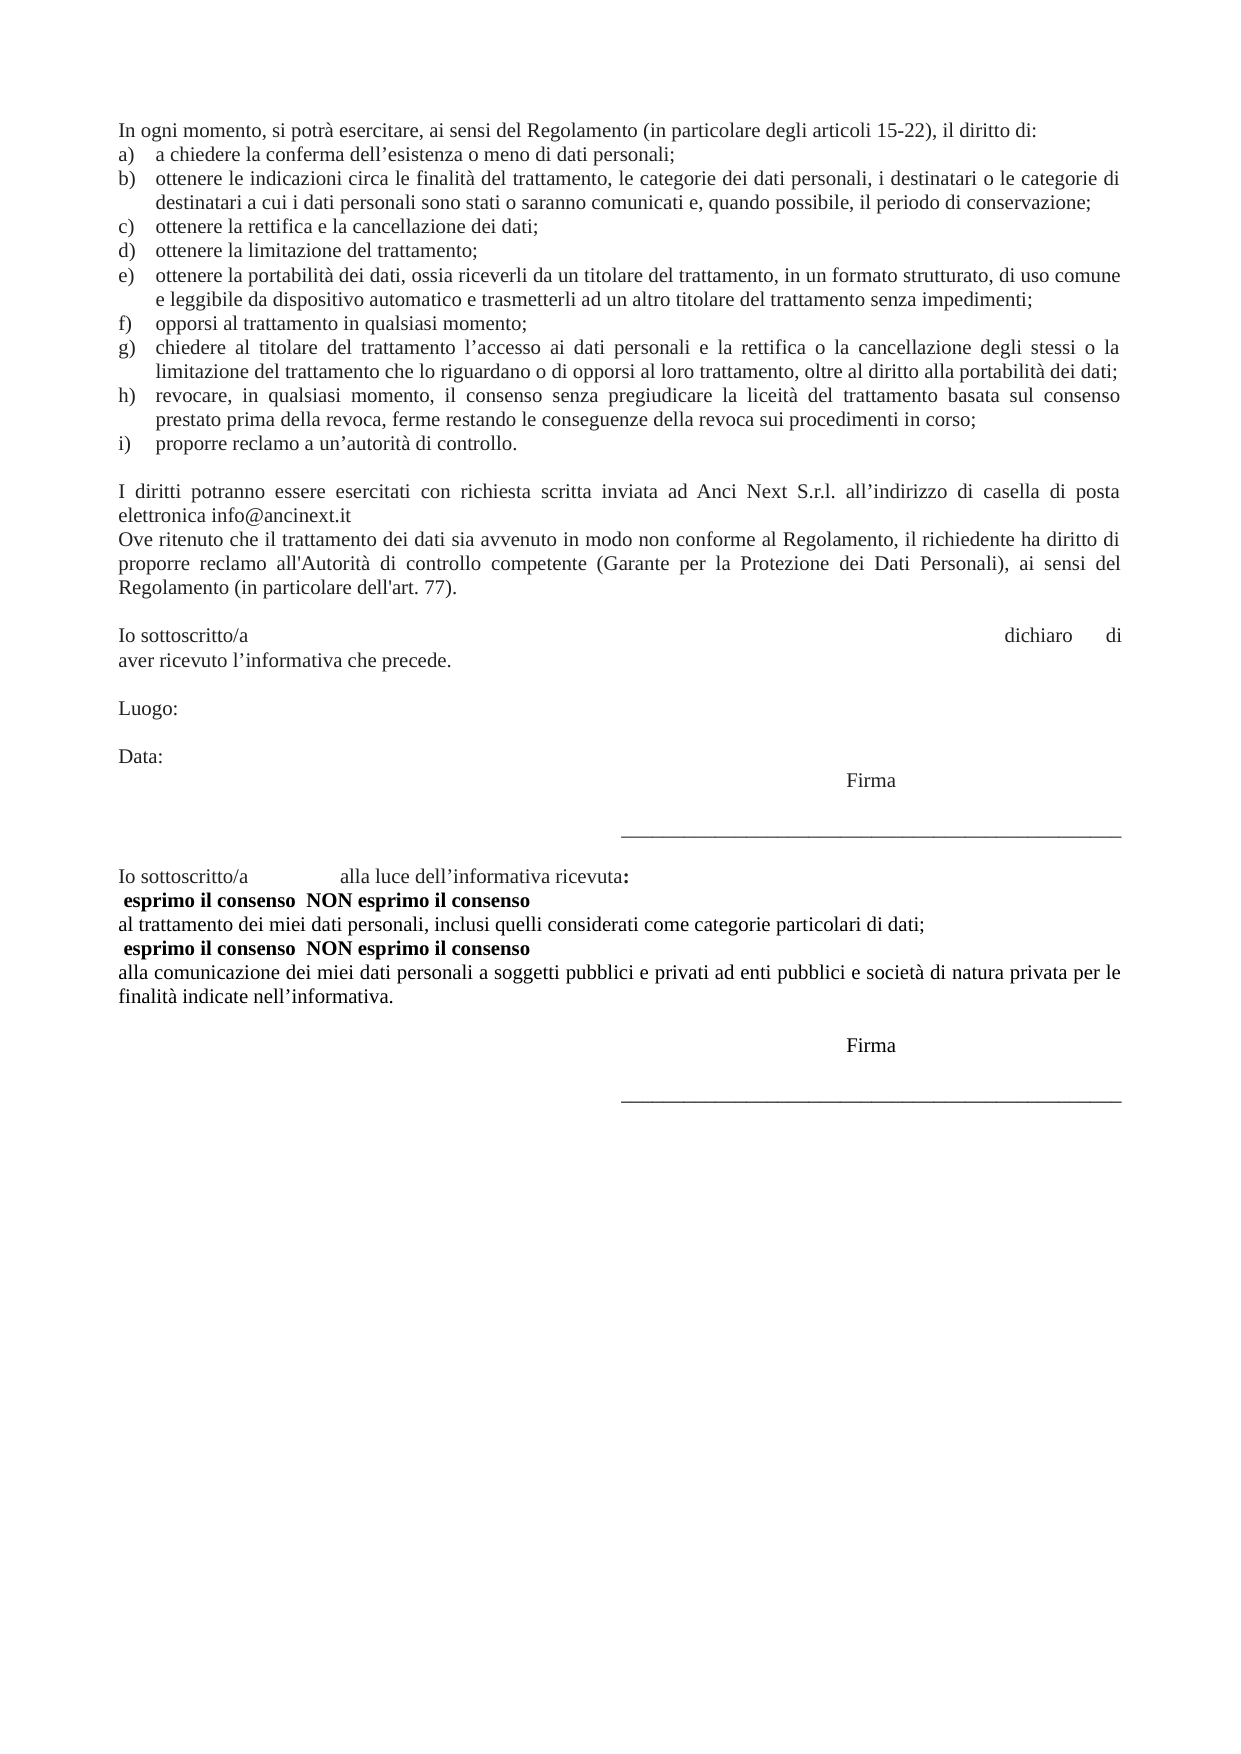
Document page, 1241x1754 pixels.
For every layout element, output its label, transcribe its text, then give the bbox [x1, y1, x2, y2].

list ottenere la limitazione del trattamento; [118, 238, 1122, 262]
list ottenere la rettifica e la cancellazione dei dati; [118, 214, 1122, 238]
text Data: [118, 744, 1122, 768]
text Io sottoscritto/a dichiaro di aver ricevuto l’informativa che precede. [118, 623, 1122, 672]
list chiedere al titolare del trattamento l’accesso ai dati personali e la rettifica o la cancellazione degli stessi o la limitazione del trattamento che lo riguardano o di opporsi al loro trattamento, oltre al diritto alla portabilità dei dati; [118, 335, 1122, 383]
text Firma [118, 768, 1122, 792]
list ottenere le indicazioni circa le finalità del trattamento, le categorie dei dati personali, i destinatari o le categorie di destinatari a cui i dati personali sono stati o saranno comunicati e, quando possibile, il periodo di conservazione; [118, 166, 1122, 214]
list ottenere la portabilità dei dati, ossia riceverli da un titolare del trattamento, in un formato strutturato, di uso comune e leggibile da dispositivo automatico e trasmetterli ad un altro titolare del trattamento senza impedimenti; [118, 262, 1122, 311]
list proporre reclamo a un’autorità di controllo. [118, 431, 1122, 455]
text Luogo: [118, 696, 1122, 720]
text Io sottoscritto/a alla luce dell’informativa ricevuta: [118, 864, 1122, 888]
text I diritti potranno essere esercitati con richiesta scritta inviata ad Anci Next S.r.l. all’indirizzo di casella di posta elettronica info@ancinext.it [118, 479, 1122, 527]
text Firma [118, 1032, 1122, 1057]
text esprimo il consenso NON esprimo il consenso [118, 936, 1122, 960]
text alla comunicazione dei miei dati personali a soggetti pubblici e privati ad enti pubblici e società di natura privata per le finalità indicate nell’informativa. [118, 960, 1122, 1008]
list opporsi al trattamento in qualsiasi momento; [118, 311, 1122, 335]
text ________________________________________________ [118, 816, 1122, 840]
text esprimo il consenso NON esprimo il consenso [118, 888, 1122, 912]
list revocare, in qualsiasi momento, il consenso senza pregiudicare la liceità del trattamento basata sul consenso prestato prima della revoca, ferme restando le conseguenze della revoca sui procedimenti in corso; [118, 383, 1122, 431]
list a chiedere la conferma dell’esistenza o meno di dati personali; [118, 142, 1122, 166]
text In ogni momento, si potrà esercitare, ai sensi del Regolamento (in particolare degli articoli 15-22), il diritto di: [118, 118, 1122, 142]
text Ove ritenuto che il trattamento dei dati sia avvenuto in modo non conforme al Regolamento, il richiedente ha diritto di proporre reclamo all'Autorità di controllo competente (Garante per la Protezione dei Dati Personali), ai sensi del Regolamento (in particolare dell'art. 77). [118, 527, 1122, 599]
text ________________________________________________ [118, 1081, 1122, 1105]
text al trattamento dei miei dati personali, inclusi quelli considerati come categorie particolari di dati; [118, 912, 1122, 936]
